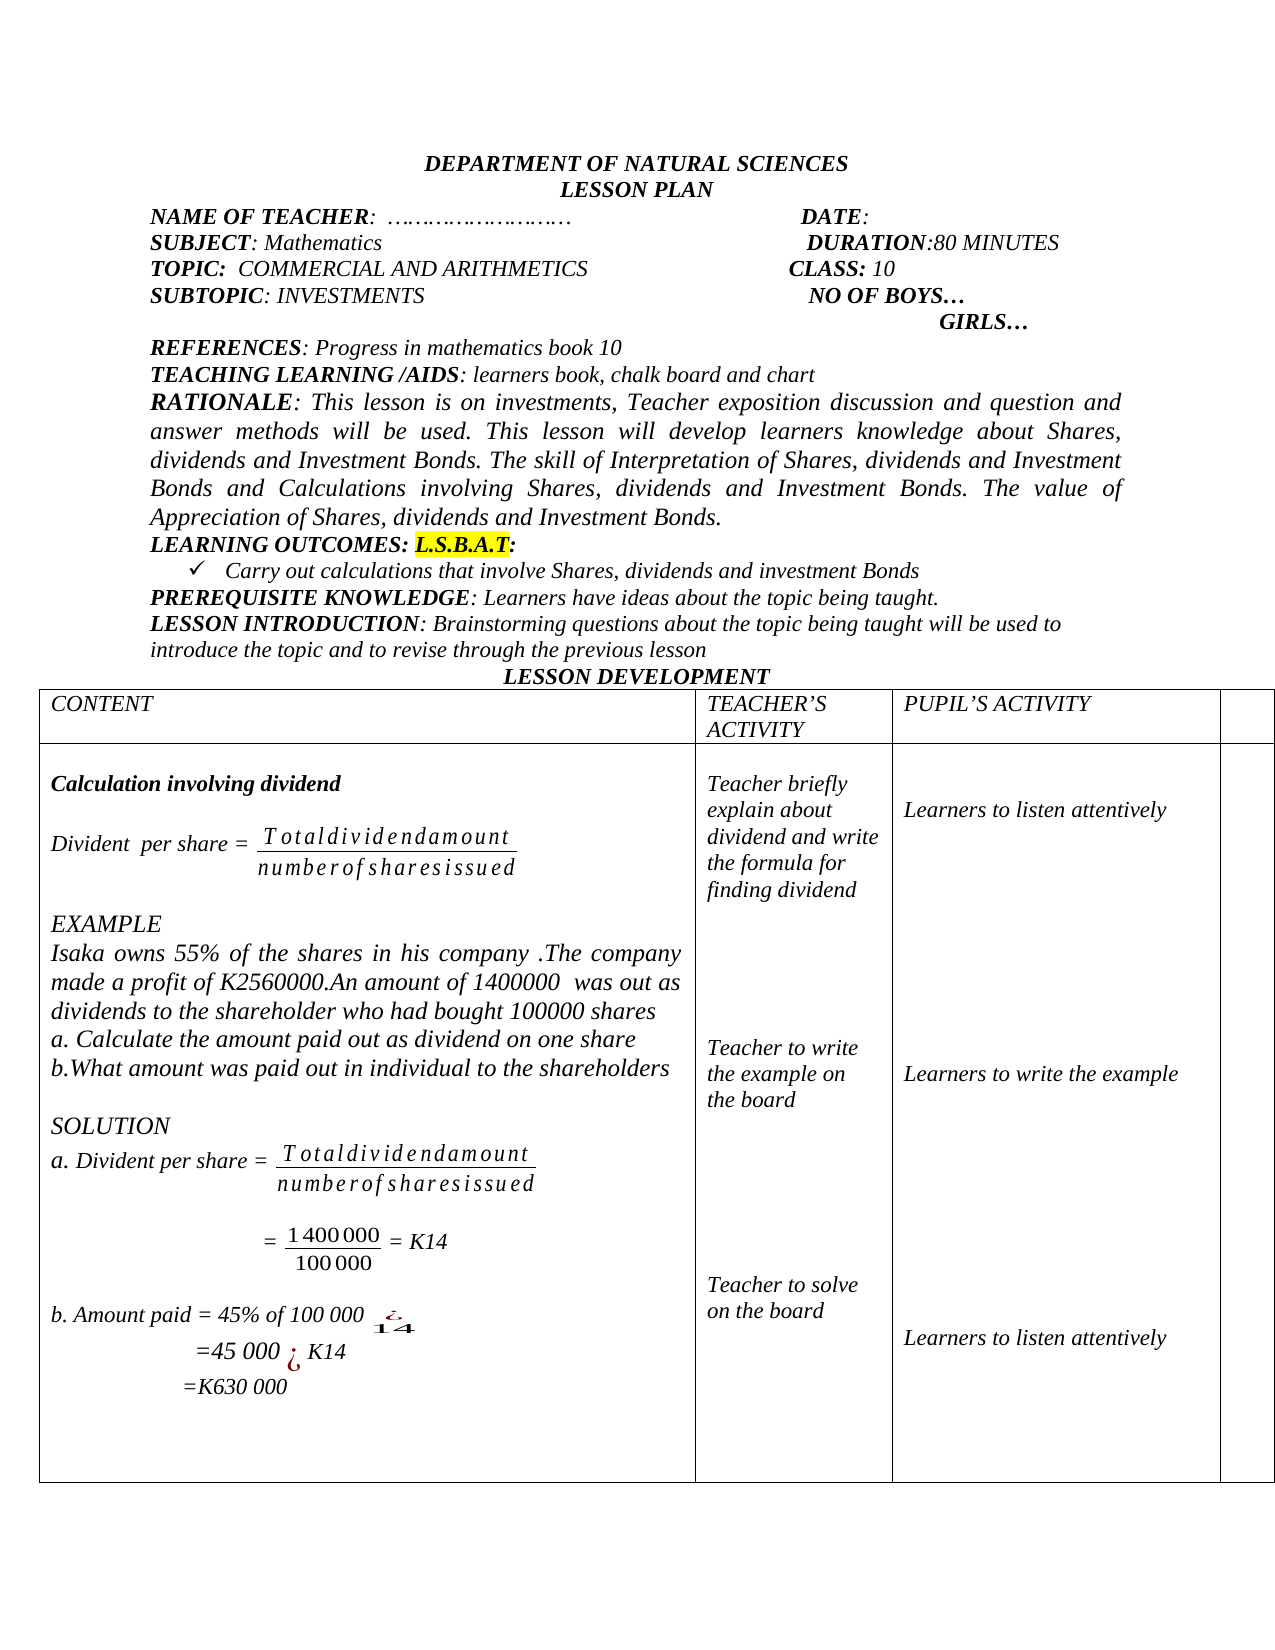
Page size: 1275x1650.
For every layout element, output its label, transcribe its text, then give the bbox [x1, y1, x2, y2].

list Carry out calculations that involve Shares, dividends and investment Bonds [187, 557, 1125, 584]
table_header TEACHER’S ACTIVITY [696, 690, 892, 743]
table_header PUPIL’S ACTIVITY [893, 690, 1220, 743]
table_cell Calculation involving dividend Divident per share = EXAMPLE Isaka owns 55% of the shares in his company .The company made a profit of K2560000.An amount of 1400000 was out as dividends to the shareholder who had bought 100000 shares a. Calculate the amount paid out as dividend on one share b.What amount was paid out in individual to the shareholders SOLUTION a. Divident per share = = = K14 b. Amount paid = 45% of 100 000 =45 000 K14 =K630 000 EXERCISE 1.The director of a company decide to pay a total dividend of K978 000 on 1250 000shares a.Calculate the dividend b.Leya holds 15000 shares in the company .How much is paid out in dividends to her 2.calculate the dividend per share in each case a. A total dividend of K2135000 is paid on 2 000 000 shares b. A total dividend of K2850 000 is paid on 250 000 3.An investor uses the following formula to calculate his annual dividend yield Annual dividend yield = Tina bought 2500 shares at K5.85 per share .She received a dividend of K 0.59 per share after a few months a. calculate the total amount she paid for her shares b. calculate the dividend she received on her shares c. show that the dividend yield is 10.9% d. Tina’s stockbroker charges a brocage fee of 1.4% on transactions .Calculate the amount the amount she had to pay the stockbroker [40, 744, 695, 1482]
text LESSON PLAN [150, 176, 1125, 203]
table_cell [1221, 744, 1274, 1482]
text SUBTOPIC: INVESTMENTS NO OF BOYS… [150, 282, 1125, 308]
text SUBJECT: Mathematics DURATION:80 MINUTES [150, 229, 1125, 255]
text NAME OF TEACHER: ……………………… DATE: [150, 203, 1125, 229]
text PREREQUISITE KNOWLEDGE: Learners have ideas about the topic being taught. [150, 584, 1125, 610]
text LEARNING OUTCOMES: L.S.B.A.T: [150, 531, 1125, 557]
text TOPIC: COMMERCIAL AND ARITHMETICS CLASS: 10 [150, 255, 1125, 282]
table_cell Teacher briefly explain about dividend and write the formula for finding dividend Teacher to write the example on the board Teacher to solve on the board [696, 744, 892, 1482]
table_cell Learners to listen attentively Learners to write the example Learners to listen attentively [893, 744, 1220, 1482]
table_header CONTENT [40, 690, 695, 743]
text RATIONALE: This lesson is on investments, Teacher exposition discussion and question and answer methods will be used. This lesson will develop learners knowledge about Shares, dividends and Investment Bonds. The skill of Interpretation of Shares, dividends and Investment Bonds and Calculations involving Shares, dividends and Investment Bonds. The value of Appreciation of Shares, dividends and Investment Bonds. [150, 387, 1125, 531]
table_header [1221, 690, 1274, 743]
text TEACHING LEARNING /AIDS: learners book, chalk board and chart [150, 361, 1125, 387]
text LESSON INTRODUCTION: Brainstorming questions about the topic being taught will be used to introduce the topic and to revise through the previous lesson [150, 610, 1125, 663]
text LESSON DEVELOPMENT [150, 663, 1125, 689]
text REFERENCES: Progress in mathematics book 10 [150, 334, 1125, 361]
text DEPARTMENT OF NATURAL SCIENCES [150, 150, 1125, 176]
text GIRLS… [150, 308, 1125, 334]
